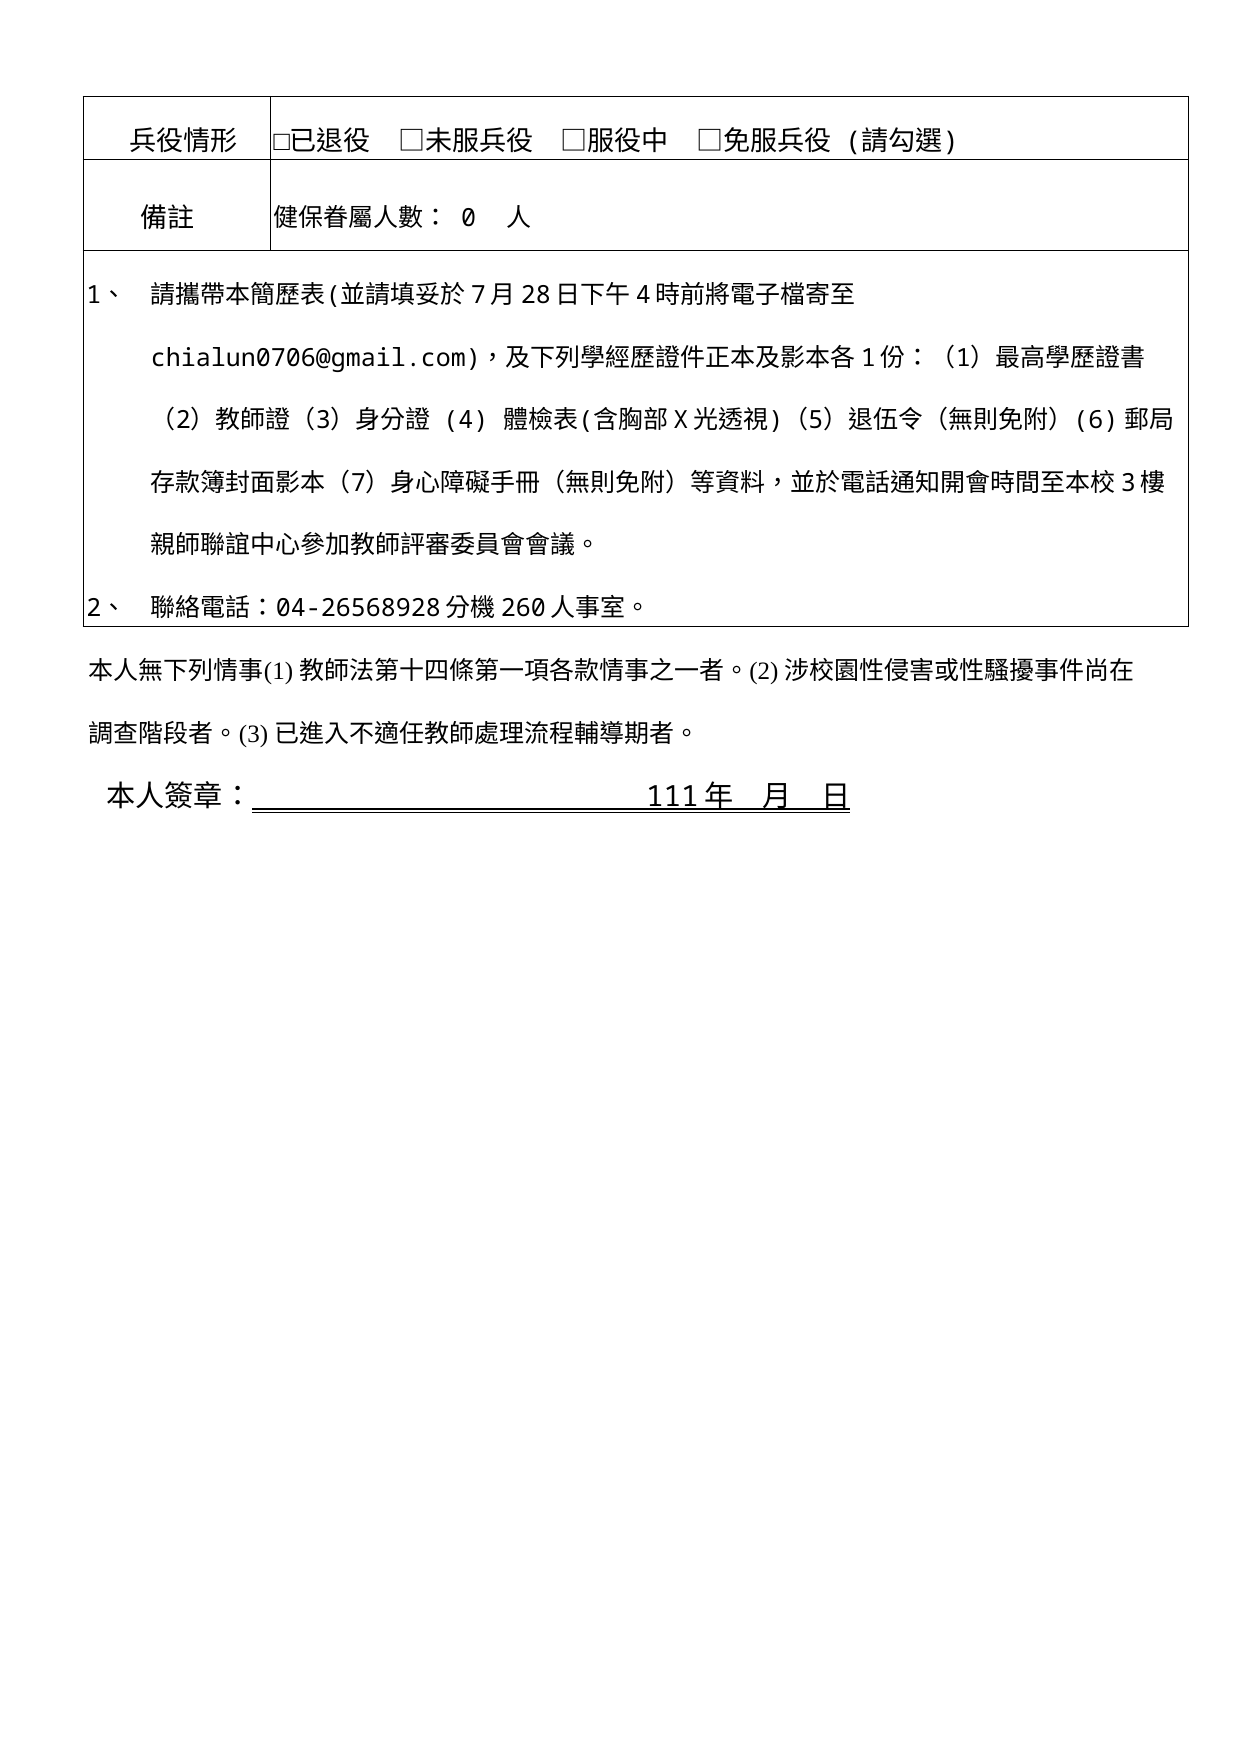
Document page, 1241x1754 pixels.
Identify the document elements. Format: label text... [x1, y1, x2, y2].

text 本人無下列情事(1) 教師法第十四條第一項各款情事之一者。(2) 涉校園性侵害或性騷擾事件尚在調查階段者。(3) 已進入不適任教師處理流程輔導期者。 [89, 627, 1152, 752]
table_cell □已退役 □未服兵役 □服役中 □免服兵役 (請勾選) [271, 97, 1188, 159]
table_cell 兵役情形 [84, 97, 270, 159]
table_cell 請攜帶本簡歷表(並請填妥於7月28日下午4時前將電子檔寄至chialun0706@gmail.com)，及下列學經歷證件正本及影本各1份：（1）最高學歷證書（2）教師證（3）身分證 (4) 體檢表(含胸部X光透視)（5）退伍令（無則免附）(6) 郵局存款簿封面影本（7）身心障礙手冊（無則免附）等資料，並於電話通知開會時間至本校3樓親師聯誼中心參加教師評審委員會會議。 聯絡電話：04-26568928分機260人事室。 [84, 251, 1188, 626]
table_cell 備註 [84, 160, 270, 250]
text 本人簽章： 111年 月 日 [89, 752, 1152, 815]
table_cell 健保眷屬人數： 0 人 [271, 160, 1188, 250]
